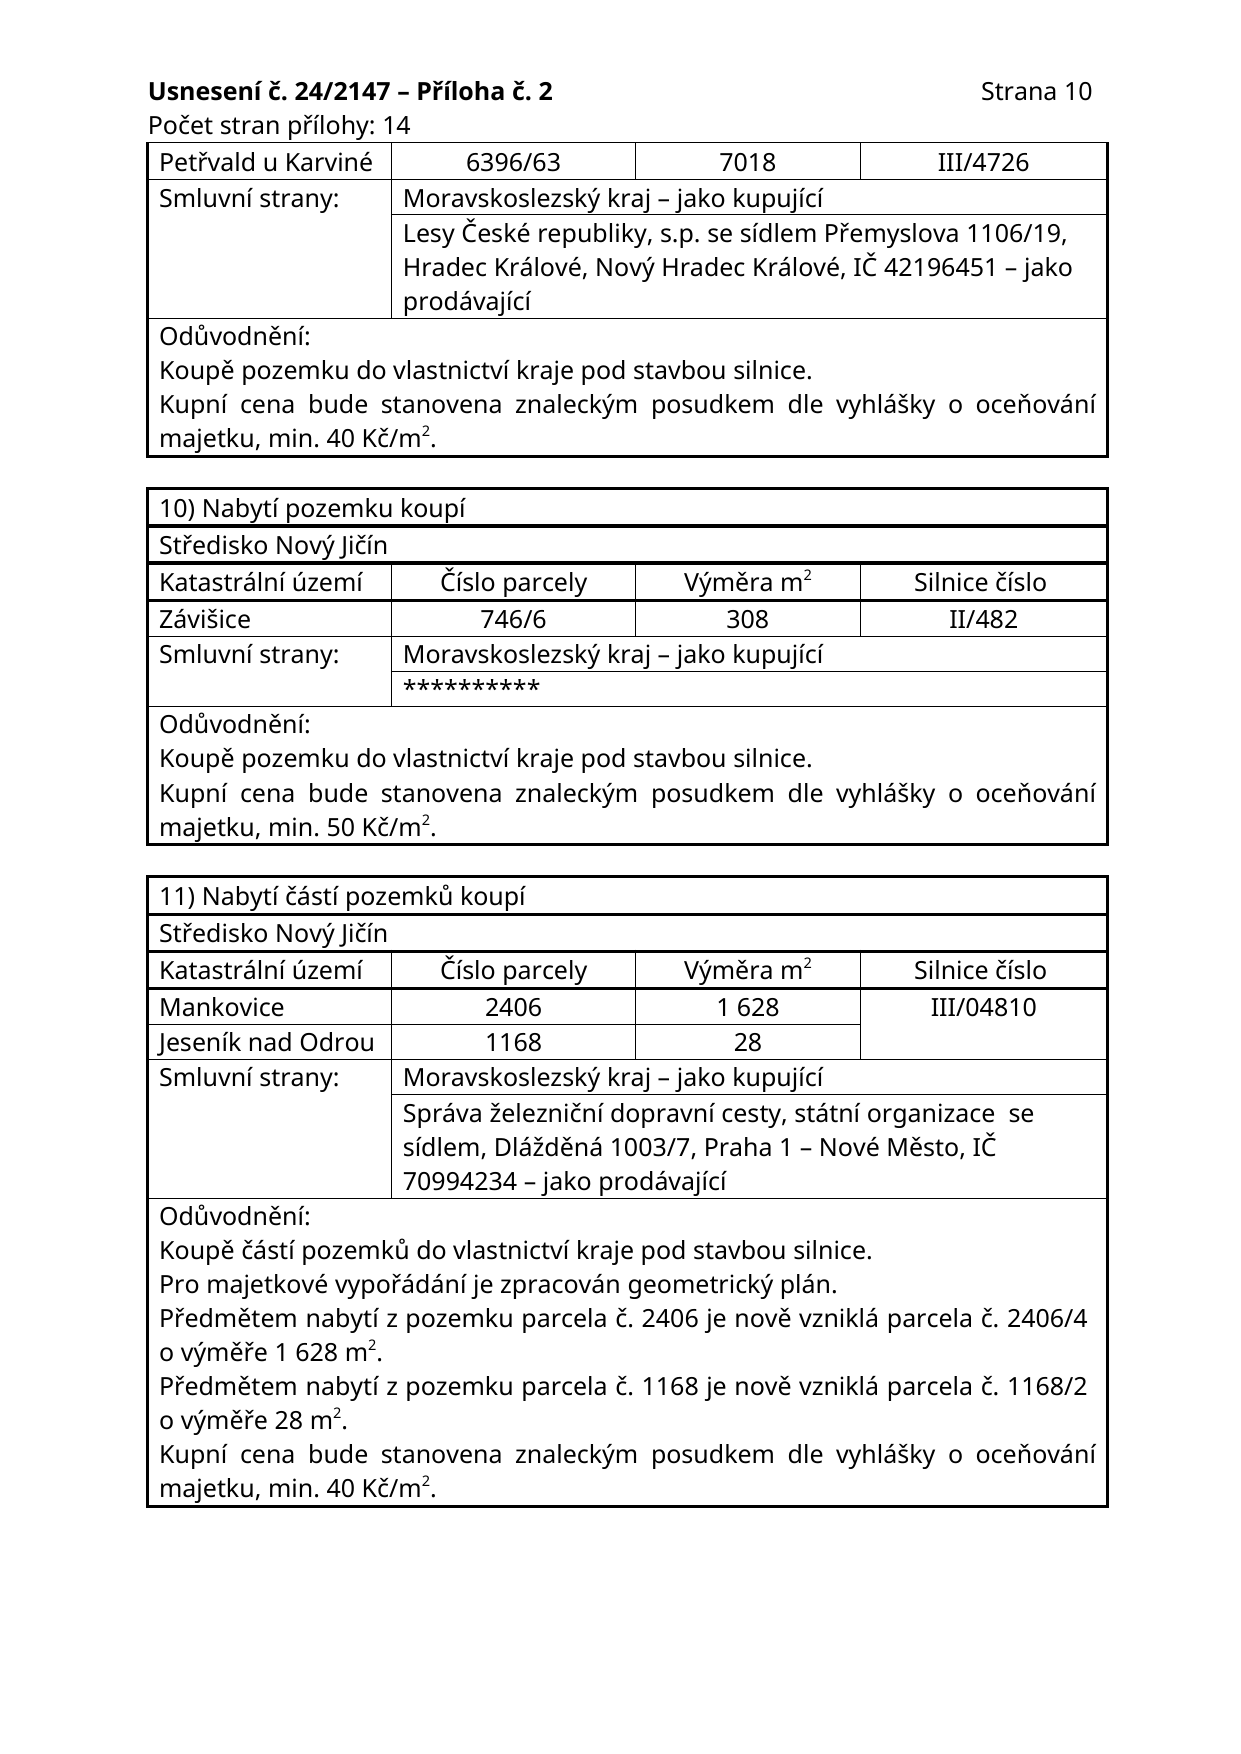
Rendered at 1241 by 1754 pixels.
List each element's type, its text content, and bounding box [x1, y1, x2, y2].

table_cell II/482 [861, 602, 1106, 636]
table_cell III/04810 [861, 990, 1106, 1059]
table_cell 1168 [392, 1025, 635, 1059]
table_cell 308 [636, 602, 860, 636]
table_cell ********** [392, 672, 1106, 706]
table_cell Smluvní strany: [149, 180, 391, 317]
table_cell Výměra m2 [636, 565, 860, 599]
table_cell 746/6 [392, 602, 635, 636]
table_cell 7018 [636, 143, 860, 179]
table_cell Středisko Nový Jičín [149, 528, 1106, 561]
table_cell Správa železniční dopravní cesty, státní organizace se sídlem, Dlážděná 1003/7, Praha 1 – Nové Město, IČ 70994234 – jako prodávající [392, 1095, 1106, 1197]
table_cell Katastrální území [149, 953, 391, 987]
table_cell Silnice číslo [861, 565, 1106, 599]
table_header 10) Nabytí pozemku koupí [149, 490, 1106, 524]
table_cell III/4726 [861, 143, 1106, 179]
table_header 11) Nabytí částí pozemků koupí [149, 878, 1106, 912]
table_cell Středisko Nový Jičín [149, 916, 1106, 949]
table_cell Mankovice [149, 990, 391, 1024]
table_cell Katastrální území [149, 565, 391, 599]
table_cell Výměra m2 [636, 953, 860, 987]
table_cell Smluvní strany: [149, 637, 391, 706]
table_cell Číslo parcely [392, 565, 635, 599]
table_cell Petřvald u Karviné [149, 143, 391, 179]
table_cell 6396/63 [392, 143, 635, 179]
table_cell Závišice [149, 602, 391, 636]
table_cell 2406 [392, 990, 635, 1024]
table_cell Smluvní strany: [149, 1060, 391, 1197]
table_cell Lesy České republiky, s.p. se sídlem Přemyslova 1106/19, Hradec Králové, Nový Hradec Králové, IČ 42196451 – jako prodávající [392, 215, 1106, 317]
table_cell Jeseník nad Odrou [149, 1025, 391, 1059]
table_cell Moravskoslezský kraj – jako kupující [392, 180, 1106, 214]
table_cell Moravskoslezský kraj – jako kupující [392, 637, 1106, 671]
table_cell Silnice číslo [861, 953, 1106, 987]
table_cell Odůvodnění: Koupě pozemku do vlastnictví kraje pod stavbou silnice. Kupní cena bude stanovena znaleckým posudkem dle vyhlášky o oceňování majetku, min. 50 Kč/m2. [149, 707, 1106, 843]
table_cell Odůvodnění: Koupě pozemku do vlastnictví kraje pod stavbou silnice. Kupní cena bude stanovena znaleckým posudkem dle vyhlášky o oceňování majetku, min. 40 Kč/m2. [149, 319, 1106, 455]
table_cell Číslo parcely [392, 953, 635, 987]
table_cell Odůvodnění: Koupě částí pozemků do vlastnictví kraje pod stavbou silnice. Pro majetkové vypořádání je zpracován geometrický plán. Předmětem nabytí z pozemku parcela č. 2406 je nově vzniklá parcela č. 2406/4 o výměře 1 628 m2. Předmětem nabytí z pozemku parcela č. 1168 je nově vzniklá parcela č. 1168/2 o výměře 28 m2. Kupní cena bude stanovena znaleckým posudkem dle vyhlášky o oceňování majetku, min. 40 Kč/m2. [149, 1199, 1106, 1505]
table_cell 1 628 [636, 990, 860, 1024]
table_cell 28 [636, 1025, 860, 1059]
table_cell Moravskoslezský kraj – jako kupující [392, 1060, 1106, 1094]
